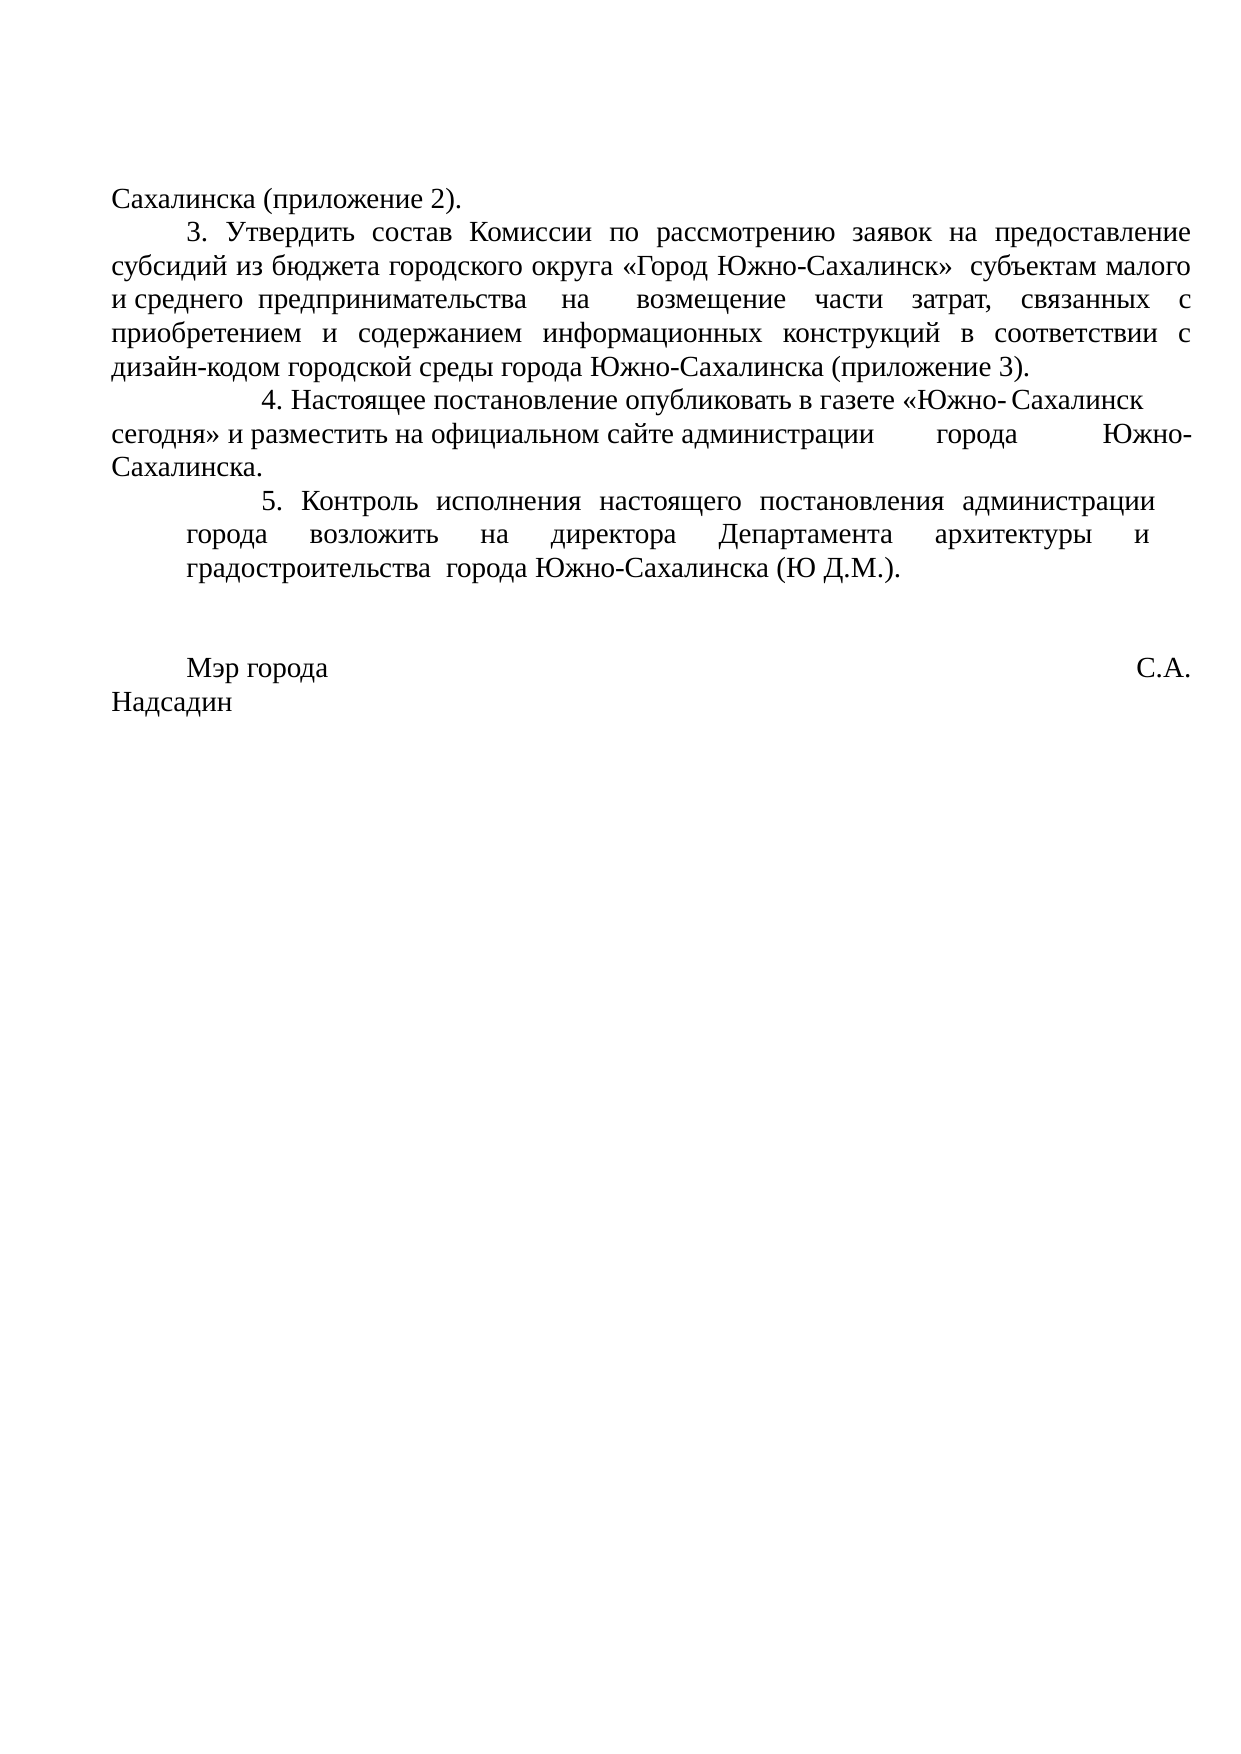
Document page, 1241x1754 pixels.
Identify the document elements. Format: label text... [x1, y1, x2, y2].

list Мэр города С.А. Надсадин [111, 651, 1192, 718]
text 3. Утвердить состав Комиссии по рассмотрению заявок на предоставление субсидий из бюджета городского округа «Город Южно-Сахалинск» субъектам малого и среднего предпринимательства на возмещение части затрат, связанных с приобретением и содержанием информационных конструкций в соответствии с дизайн-кодом городской среды города Южно-Сахалинска (приложение 3). [111, 215, 1192, 382]
text Сахалинска (приложение 2). [111, 181, 1192, 215]
text 5. Контроль исполнения настоящего постановления администрации города возложить на директора Департамента архитектуры и градостроительства города Южно-Сахалинска (Ю Д.М.). [111, 483, 1192, 584]
text 4. Настоящее постановление опубликовать в газете «Южно- Сахалинск сегодня» и разместить на официальном сайте администрации города Южно-Сахалинска. [111, 382, 1192, 483]
